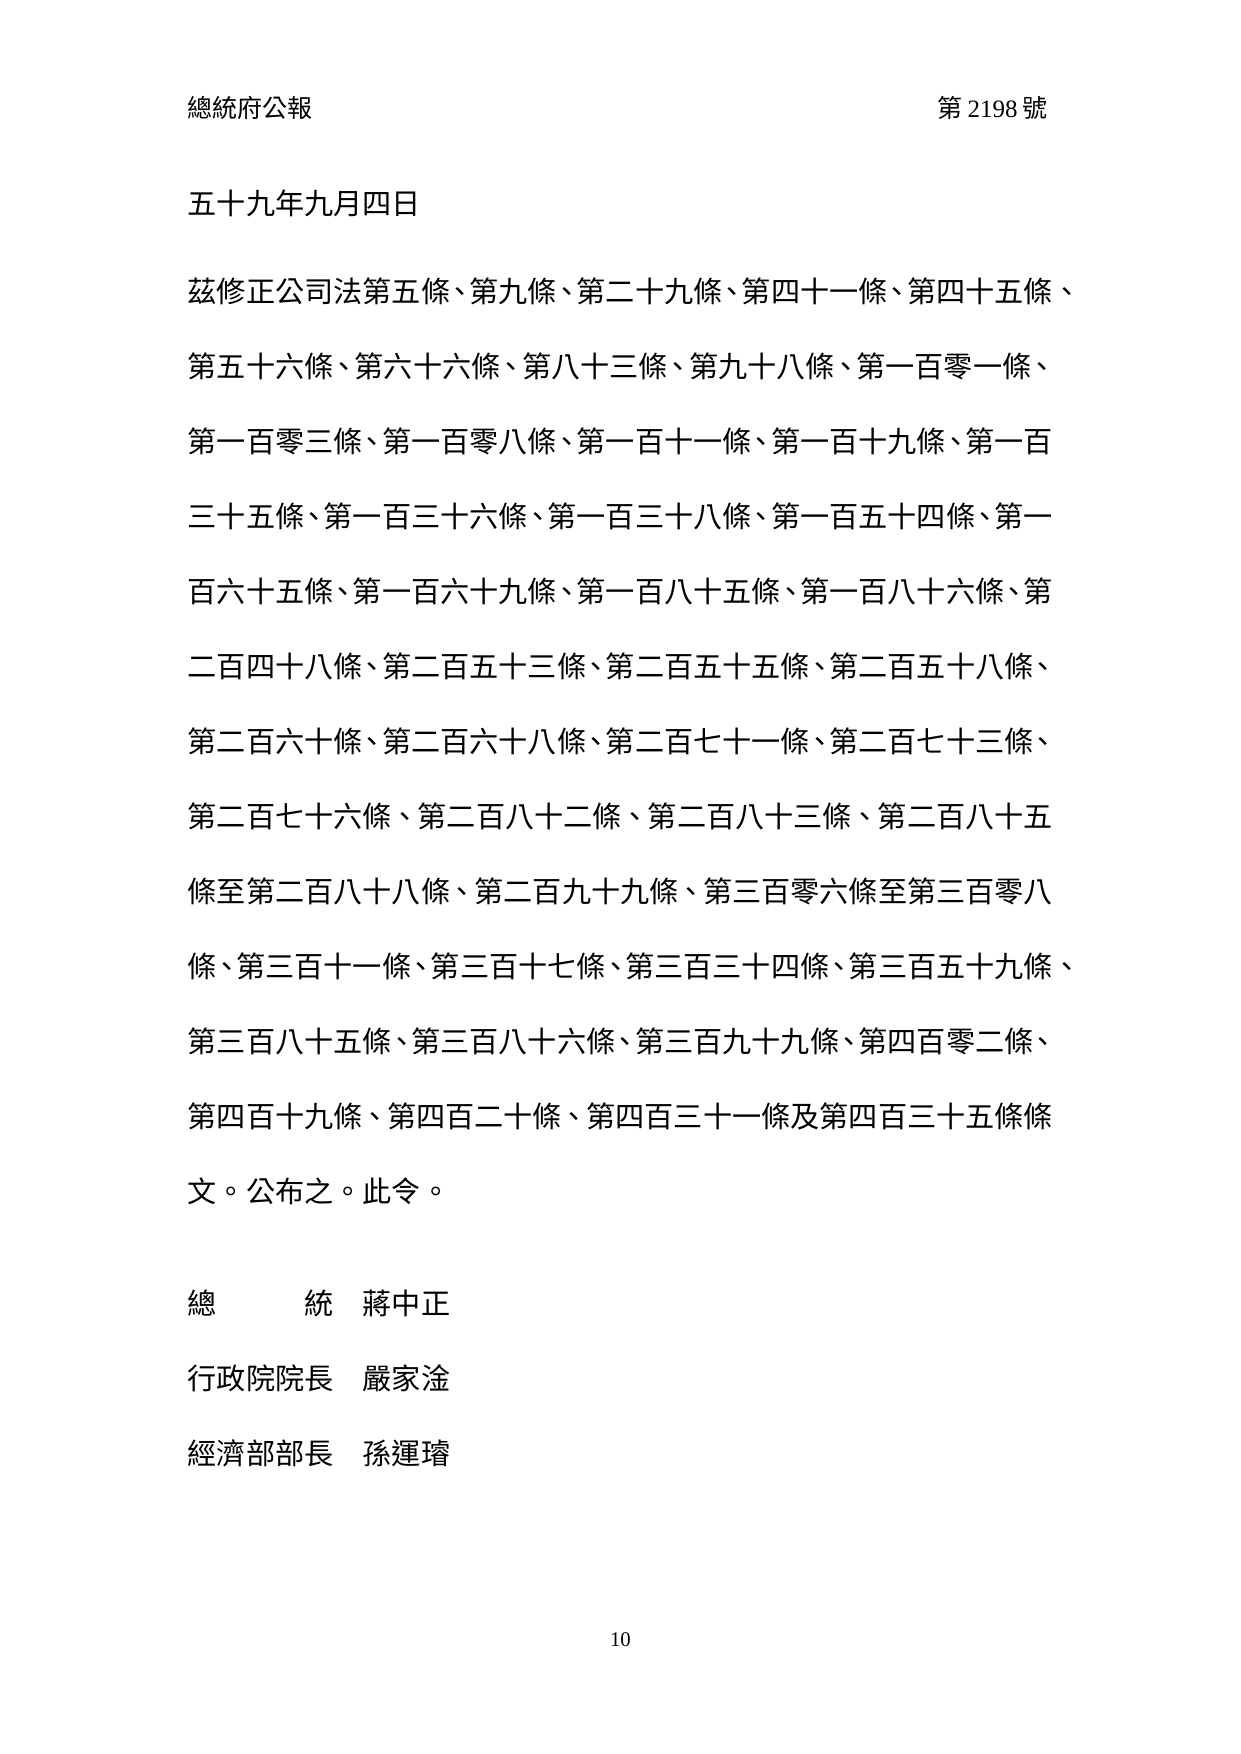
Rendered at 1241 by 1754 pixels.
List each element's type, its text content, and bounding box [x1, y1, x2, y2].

text 行政院院長 嚴家淦 [187, 1339, 1053, 1414]
text 五十九年九月四日 [187, 164, 1053, 239]
text 經濟部部長 孫運璿 [187, 1414, 1053, 1489]
text 總 統 蔣中正 [187, 1264, 1053, 1339]
text 茲修正公司法第五條、第九條、第二十九條、第四十一條、第四十五條、第五十六條、第六十六條、第八十三條、第九十八條、第一百零一條、第一百零三條、第一百零八條、第一百十一條、第一百十九條、第一百三十五條、第一百三十六條、第一百三十八條、第一百五十四條、第一百六十五條、第一百六十九條、第一百八十五條、第一百八十六條、第二百四十八條、第二百五十三條、第二百五十五條、第二百五十八條、第二百六十條、第二百六十八條、第二百七十一條、第二百七十三條、第二百七十六條、第二百八十二條、第二百八十三條、第二百八十五條至第二百八十八條、第二百九十九條、第三百零六條至第三百零八條、第三百十一條、第三百十七條、第三百三十四條、第三百五十九條、第三百八十五條、第三百八十六條、第三百九十九條、第四百零二條、第四百十九條、第四百二十條、第四百三十一條及第四百三十五條條文。公布之。此令。 [187, 252, 1053, 1227]
